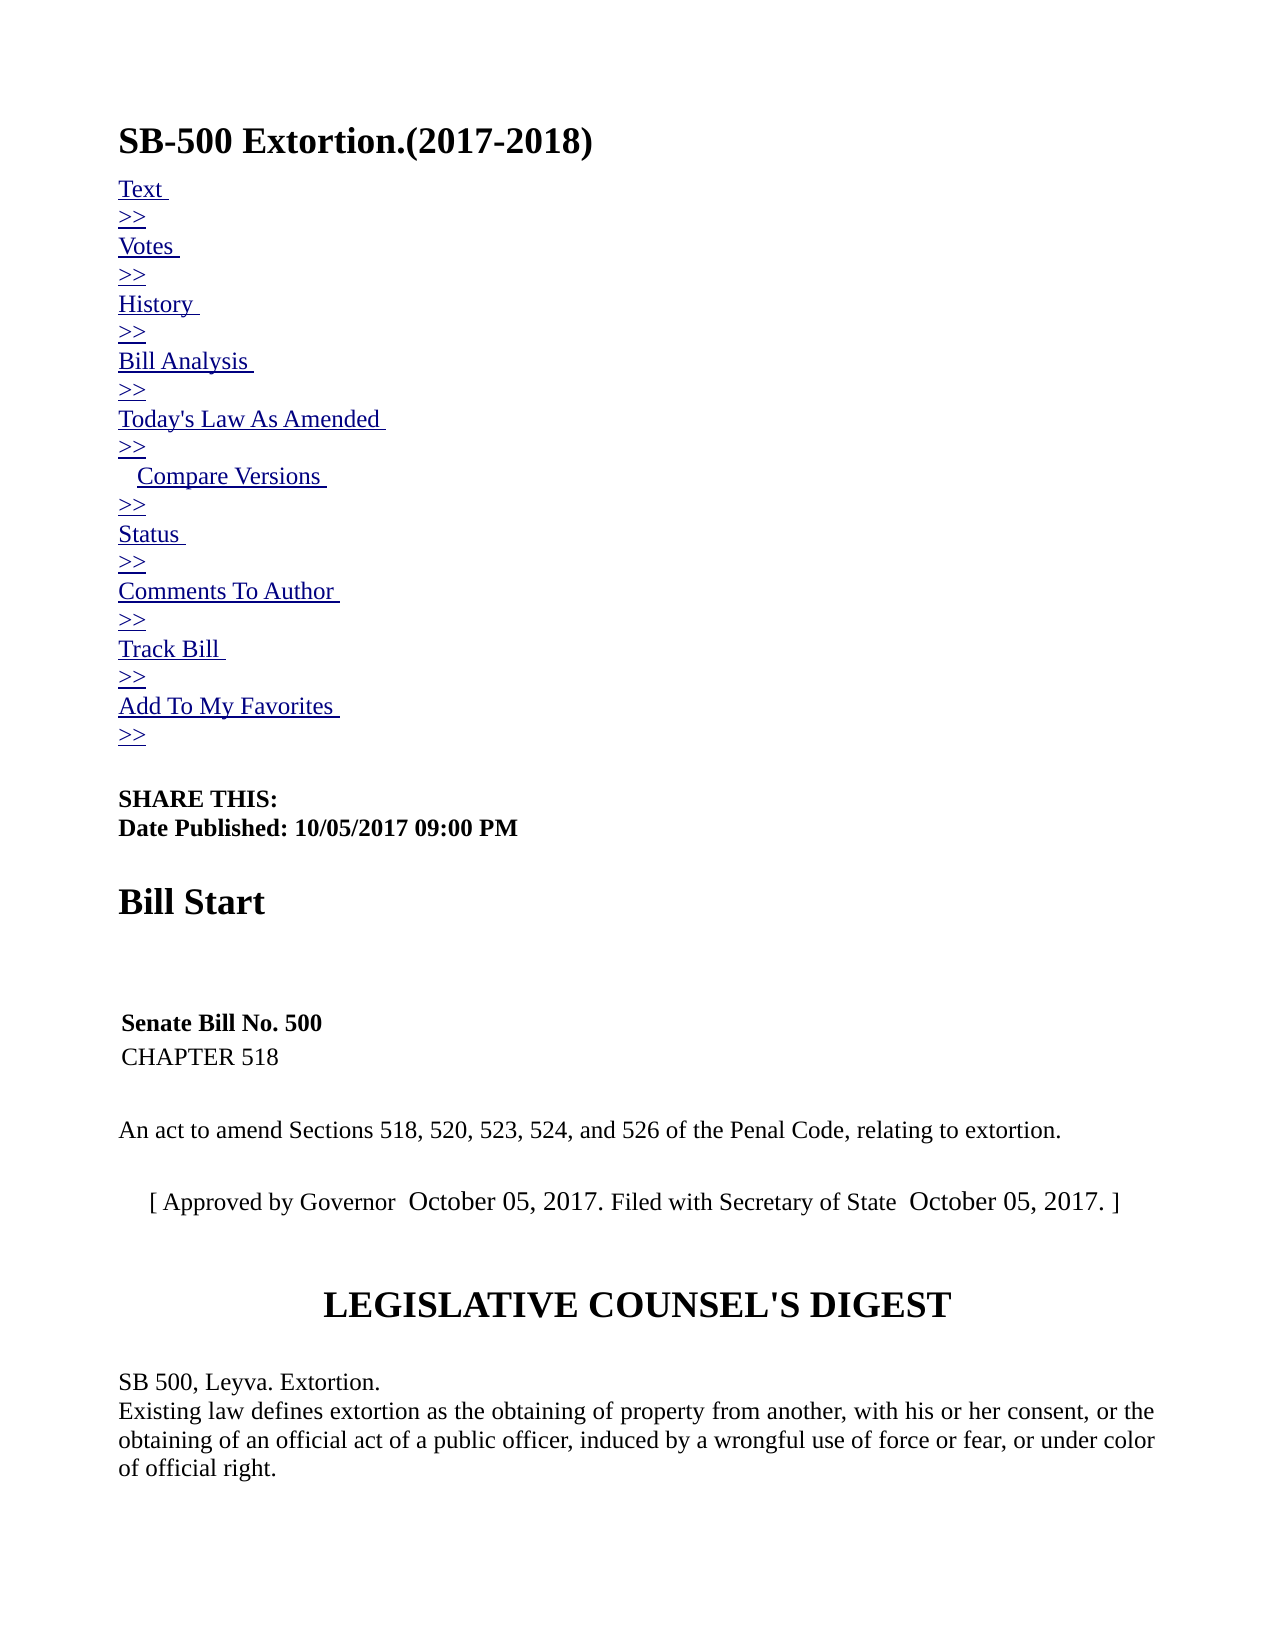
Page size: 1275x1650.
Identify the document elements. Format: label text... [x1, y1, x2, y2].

table_header Senate Bill No. 500 [118, 1005, 1157, 1039]
text >> [118, 375, 1157, 404]
text >> [118, 260, 1157, 289]
text History [118, 289, 1157, 317]
text >> [118, 605, 1157, 634]
text Comments To Author [118, 576, 1157, 605]
text SHARE THIS: [118, 749, 1157, 813]
text Add To My Favorites [118, 691, 1157, 720]
text An act to amend Sections 518, 520, 523, 524, and 526 of the Penal Code, relating to extortion. [118, 1115, 1157, 1144]
text Existing law defines extortion as the obtaining of property from another, with his or her consent, or the obtaining of an official act of a public officer, induced by a wrongful use of force or fear, or under color of official right. [118, 1396, 1157, 1482]
subtitle SB-500 Extortion.(2017-2018) [118, 118, 1157, 161]
text >> [118, 547, 1157, 576]
text Status [118, 519, 1157, 547]
text Compare Versions [118, 461, 1157, 490]
table_cell CHAPTER 518 [118, 1040, 1157, 1074]
text Bill Analysis [118, 346, 1157, 375]
text Text [118, 174, 1157, 202]
text Date Published: 10/05/2017 09:00 PM [118, 813, 1157, 842]
text SB 500, Leyva. Extortion. [118, 1367, 1157, 1396]
text >> [118, 317, 1157, 346]
text >> [118, 490, 1157, 519]
text [ Approved by Governor October 05, 2017. Filed with Secretary of State October 05, 2017. ] [118, 1185, 1157, 1217]
text >> [118, 202, 1157, 231]
text >> [118, 662, 1157, 691]
subtitle Bill Start [118, 879, 1157, 922]
subtitle LEGISLATIVE COUNSEL'S DIGEST [118, 1283, 1157, 1326]
text >> [118, 432, 1157, 461]
text >> [118, 720, 1157, 749]
text Track Bill [118, 634, 1157, 662]
text Votes [118, 231, 1157, 260]
text Today's Law As Amended [118, 404, 1157, 432]
